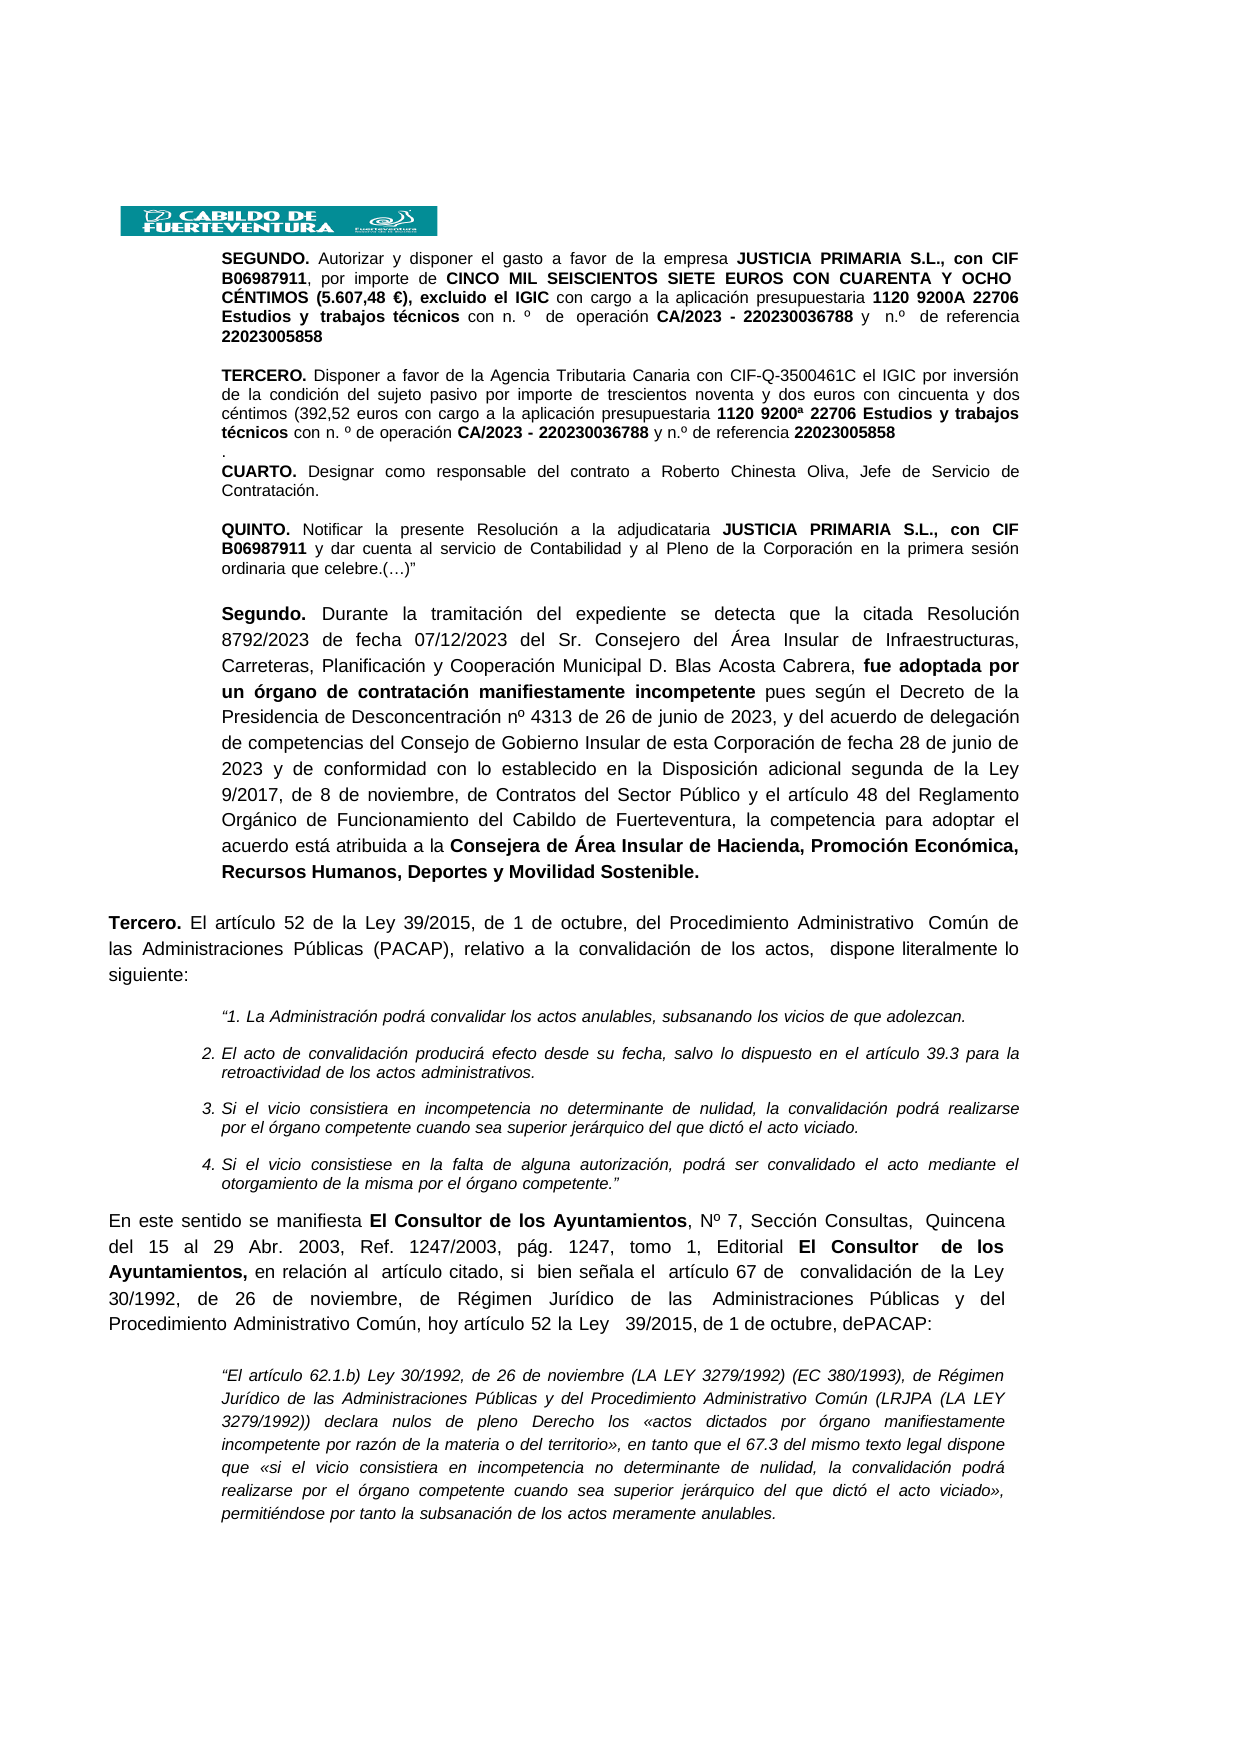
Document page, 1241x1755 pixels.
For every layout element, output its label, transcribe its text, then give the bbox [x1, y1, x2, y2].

text Segundo. Durante la tramitación del expediente se detecta que la citada Resolución 8792/2023 de fecha 07/12/2023 del Sr. Consejero del Área Insular de Infraestructuras, Carreteras, Planificación y Cooperación Municipal D. Blas Acosta Cabrera, fue adoptada por un órgano de contratación manifiestamente incompetente pues según el Decreto de la Presidencia de Desconcentración nº 4313 de 26 de junio de 2023, y del acuerdo de delegación de competencias del Consejo de Gobierno Insular de esta Corporación de fecha 28 de junio de 2023 y de conformidad con lo establecido en la Disposición adicional segunda de la Ley 9/2017, de 8 de noviembre, de Contratos del Sector Público y el artículo 48 del Reglamento Orgánico de Funcionamiento del Cabildo de Fuerteventura, la competencia para adoptar el acuerdo está atribuida a la Consejera de Área Insular de Hacienda, Promoción Económica, Recursos Humanos, Deportes y Movilidad Sostenible. [221, 603, 1020, 882]
text “El artículo 62.1.b) Ley 30/1992, de 26 de noviembre (LA LEY 3279/1992) (EC 380/1993), de Régimen Jurídico de las Administraciones Públicas y del Procedimiento Administrativo Común (LRJPA (LA LEY 3279/1992)) declara nulos de pleno Derecho los «actos dictados por órgano manifiestamente incompetente por razón de la materia o del territorio», en tanto que el 67.3 del mismo texto legal dispone que «si el vicio consistiera en incompetencia no determinante de nulidad, la convalidación podrá realizarse por el órgano competente cuando sea superior jerárquico del que dictó el acto viciado», permitiéndose por tanto la subsanación de los actos meramente anulables. [221, 1365, 1005, 1523]
text QUINTO. Notificar la presente Resolución a la adjudicataria JUSTICIA PRIMARIA S.L., con CIF B06987911 y dar cuenta al servicio de Contabilidad y al Pleno de la Corporación en la primera sesión ordinaria que celebre.(…)” [221, 519, 1020, 578]
picture [120, 206, 438, 236]
text En este sentido se manifiesta El Consultor de los Ayuntamientos, Nº 7, Sección Consultas, Quincena del 15 al 29 Abr. 2003, Ref. 1247/2003, pág. 1247, tomo 1, Editorial El Consultor de los Ayuntamientos, en relación al artículo citado, si bien señala el artículo 67 de convalidación de la Ley 30/1992, de 26 de noviembre, de Régimen Jurídico de las Administraciones Públicas y del Procedimiento Administrativo Común, hoy artículo 52 la Ley 39/2015, de 1 de octubre, dePACAP: [108, 1209, 1005, 1335]
list Si el vicio consistiera en incompetencia no determinante de nulidad, la convalidación podrá realizarse por el órgano competente cuando sea superior jerárquico del que dictó el acto viciado. [202, 1099, 1019, 1137]
text . [221, 443, 1066, 462]
list Si el vicio consistiese en la falta de alguna autorización, podrá ser convalidado el acto mediante el otorgamiento de la misma por el órgano competente.” [202, 1154, 1020, 1193]
text CUARTO. Designar como responsable del contrato a Roberto Chinesta Oliva, Jefe de Servicio de Contratación. [221, 462, 1020, 500]
text Tercero. El artículo 52 de la Ley 39/2015, de 1 de octubre, del Procedimiento Administrativo Común de las Administraciones Públicas (PACAP), relativo a la convalidación de los actos, dispone literalmente lo siguiente: [108, 912, 1019, 986]
text TERCERO. Disponer a favor de la Agencia Tributaria Canaria con CIF-Q-3500461C el IGIC por inversión de la condición del sujeto pasivo por importe de trescientos noventa y dos euros con cincuenta y dos céntimos (392,52 euros con cargo a la aplicación presupuestaria 1120 9200ª 22706 Estudios y trabajos técnicos con n. º de operación CA/2023 - 220230036788 y n.º de referencia 22023005858 [221, 365, 1020, 442]
text SEGUNDO. Autorizar y disponer el gasto a favor de la empresa JUSTICIA PRIMARIA S.L., con CIF B06987911, por importe de CINCO MIL SEISCIENTOS SIETE EUROS CON CUARENTA Y OCHO [221, 249, 1020, 288]
list El acto de convalidación producirá efecto desde su fecha, salvo lo dispuesto en el artículo 39.3 para la retroactividad de los actos administrativos. [202, 1043, 1020, 1082]
text CÉNTIMOS (5.607,48 €), excluido el IGIC con cargo a la aplicación presupuestaria 1120 9200A 22706 Estudios y trabajos técnicos con n. º de operación CA/2023 - 220230036788 y n.º de referencia 22023005858 [221, 288, 1020, 346]
text “1. La Administración podrá convalidar los actos anulables, subsanando los vicios de que adolezcan. [221, 1007, 1066, 1026]
